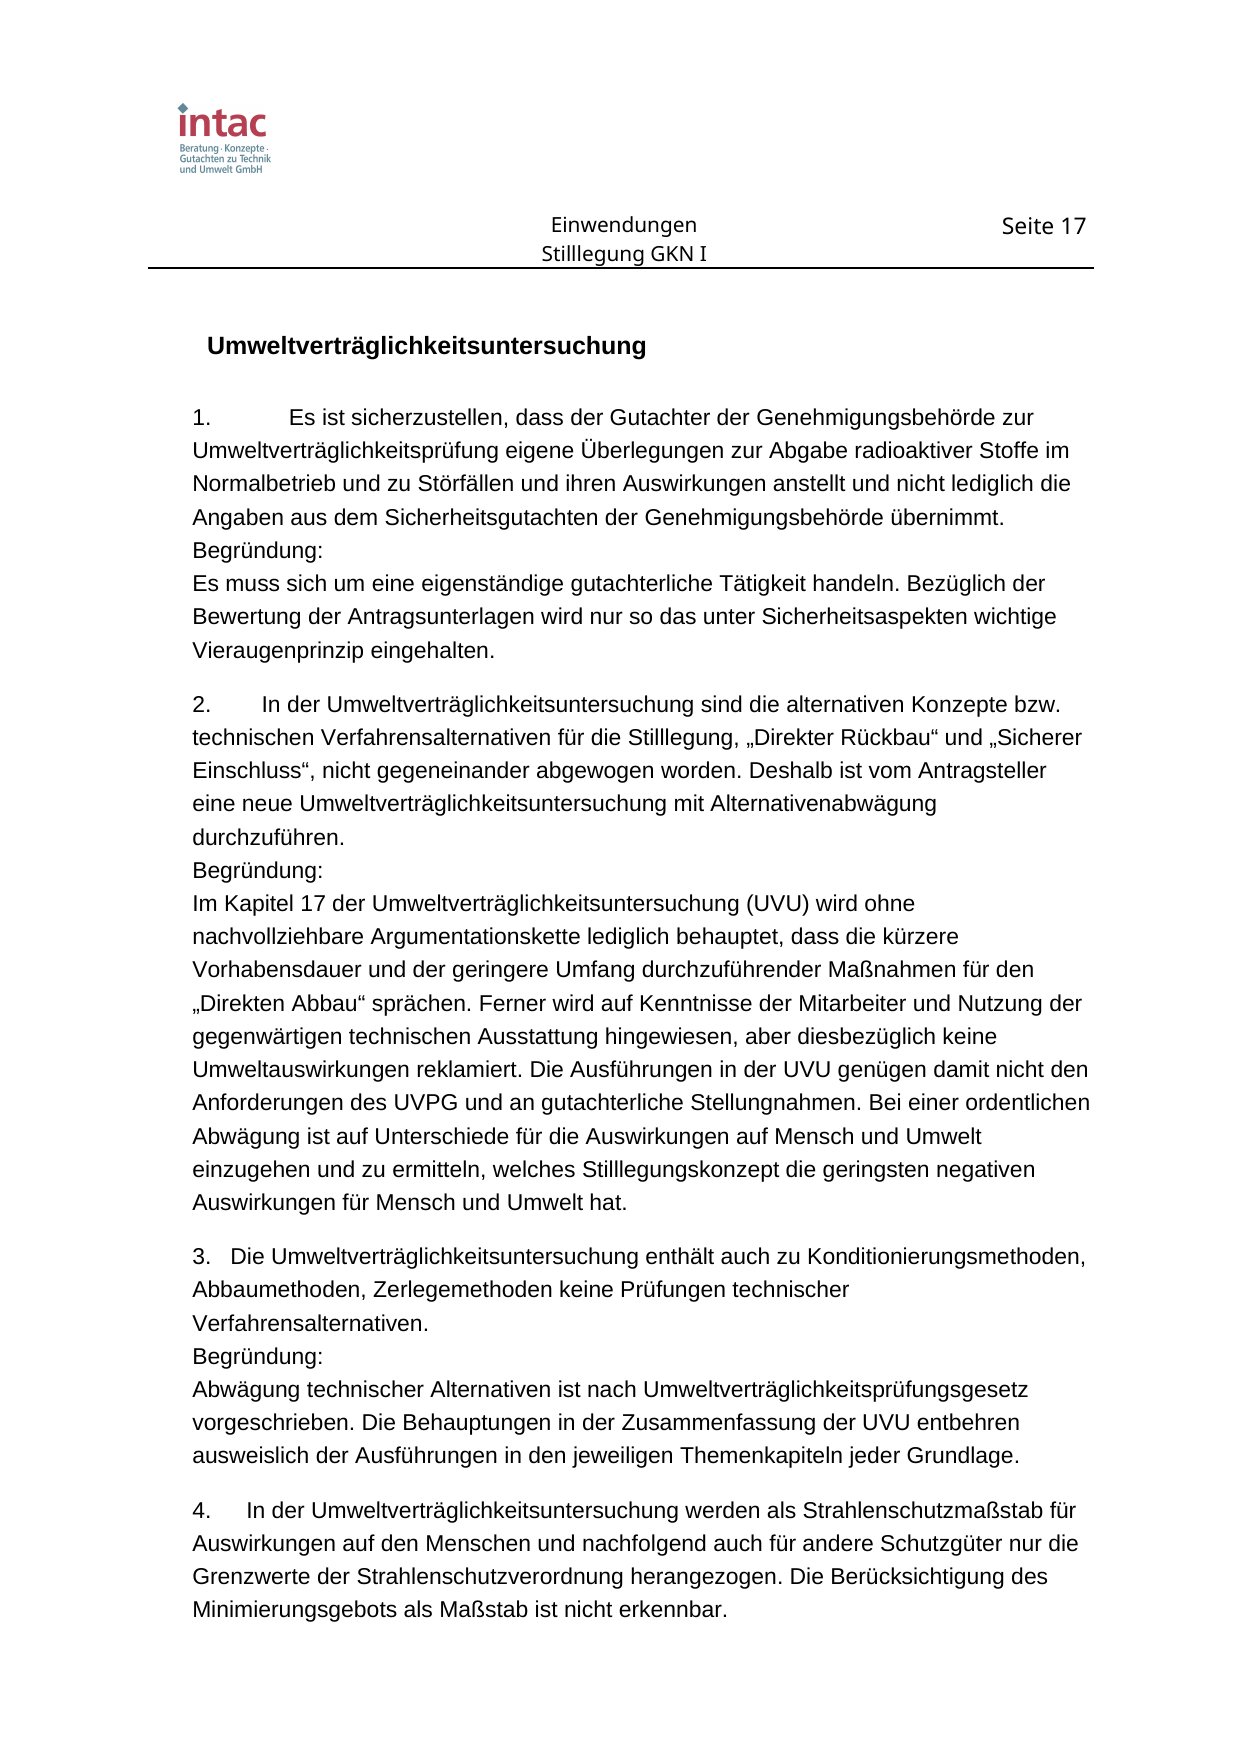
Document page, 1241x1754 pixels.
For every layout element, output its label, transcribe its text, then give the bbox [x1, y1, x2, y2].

list Die Umweltverträglichkeitsuntersuchung enthält auch zu Konditionierungsmethoden, Abbaumethoden, Zerlegemethoden keine Prüfungen technischer Verfahrensalternativen. Begründung: Abwägung technischer Alternativen ist nach Umweltverträglichkeitsprüfungsgesetz vorgeschrieben. Die Behauptungen in der Zusammenfassung der UVU entbehren ausweislich der Ausführungen in den jeweiligen Themenkapiteln jeder Grundlage. [155, 1244, 1092, 1469]
list Es ist sicherzustellen, dass der Gutachter der Genehmigungsbehörde zur Umweltverträglichkeitsprüfung eigene Überlegungen zur Abgabe radioaktiver Stoffe im Normalbetrieb und zu Störfällen und ihren Auswirkungen anstellt und nicht lediglich die Angaben aus dem Sicherheitsgutachten der Genehmigungsbehörde übernimmt. Begründung: Es muss sich um eine eigenständige gutachterliche Tätigkeit handeln. Bezüglich der Bewertung der Antragsunterlagen wird nur so das unter Sicherheitsaspekten wichtige Vieraugenprinzip eingehalten. [155, 405, 1092, 663]
list In der Umweltverträglichkeitsuntersuchung werden als Strahlenschutzmaßstab für Auswirkungen auf den Menschen und nachfolgend auch für andere Schutzgüter nur die Grenzwerte der Strahlenschutzverordnung herangezogen. Die Berücksichtigung des Minimierungsgebots als Maßstab ist nicht erkennbar. [155, 1497, 1092, 1623]
subtitle Umweltverträglichkeitsuntersuchung [148, 332, 1092, 359]
picture [177, 103, 271, 173]
list In der Umweltverträglichkeitsuntersuchung sind die alternativen Konzepte bzw. technischen Verfahrensalternativen für die Stilllegung, „Direkter Rückbau“ und „Sicherer Einschluss“, nicht gegeneinander abgewogen worden. Deshalb ist vom Antragsteller eine neue Umweltverträglichkeitsuntersuchung mit Alternativenabwägung durchzuführen. Begründung: Im Kapitel 17 der Umweltverträglichkeitsuntersuchung (UVU) wird ohne nachvollziehbare Argumentationskette lediglich behauptet, dass die kürzere Vorhabensdauer und der geringere Umfang durchzuführender Maßnahmen für den „Direkten Abbau“ sprächen. Ferner wird auf Kenntnisse der Mitarbeiter und Nutzung der gegenwärtigen technischen Ausstattung hingewiesen, aber diesbezüglich keine Umweltauswirkungen reklamiert. Die Ausführungen in der UVU genügen damit nicht den Anforderungen des UVPG und an gutachterliche Stellungnahmen. Bei einer ordentlichen Abwägung ist auf Unterschiede für die Auswirkungen auf Mensch und Umwelt einzugehen und zu ermitteln, welches Stilllegungskonzept die geringsten negativen Auswirkungen für Mensch und Umwelt hat. [155, 691, 1092, 1215]
